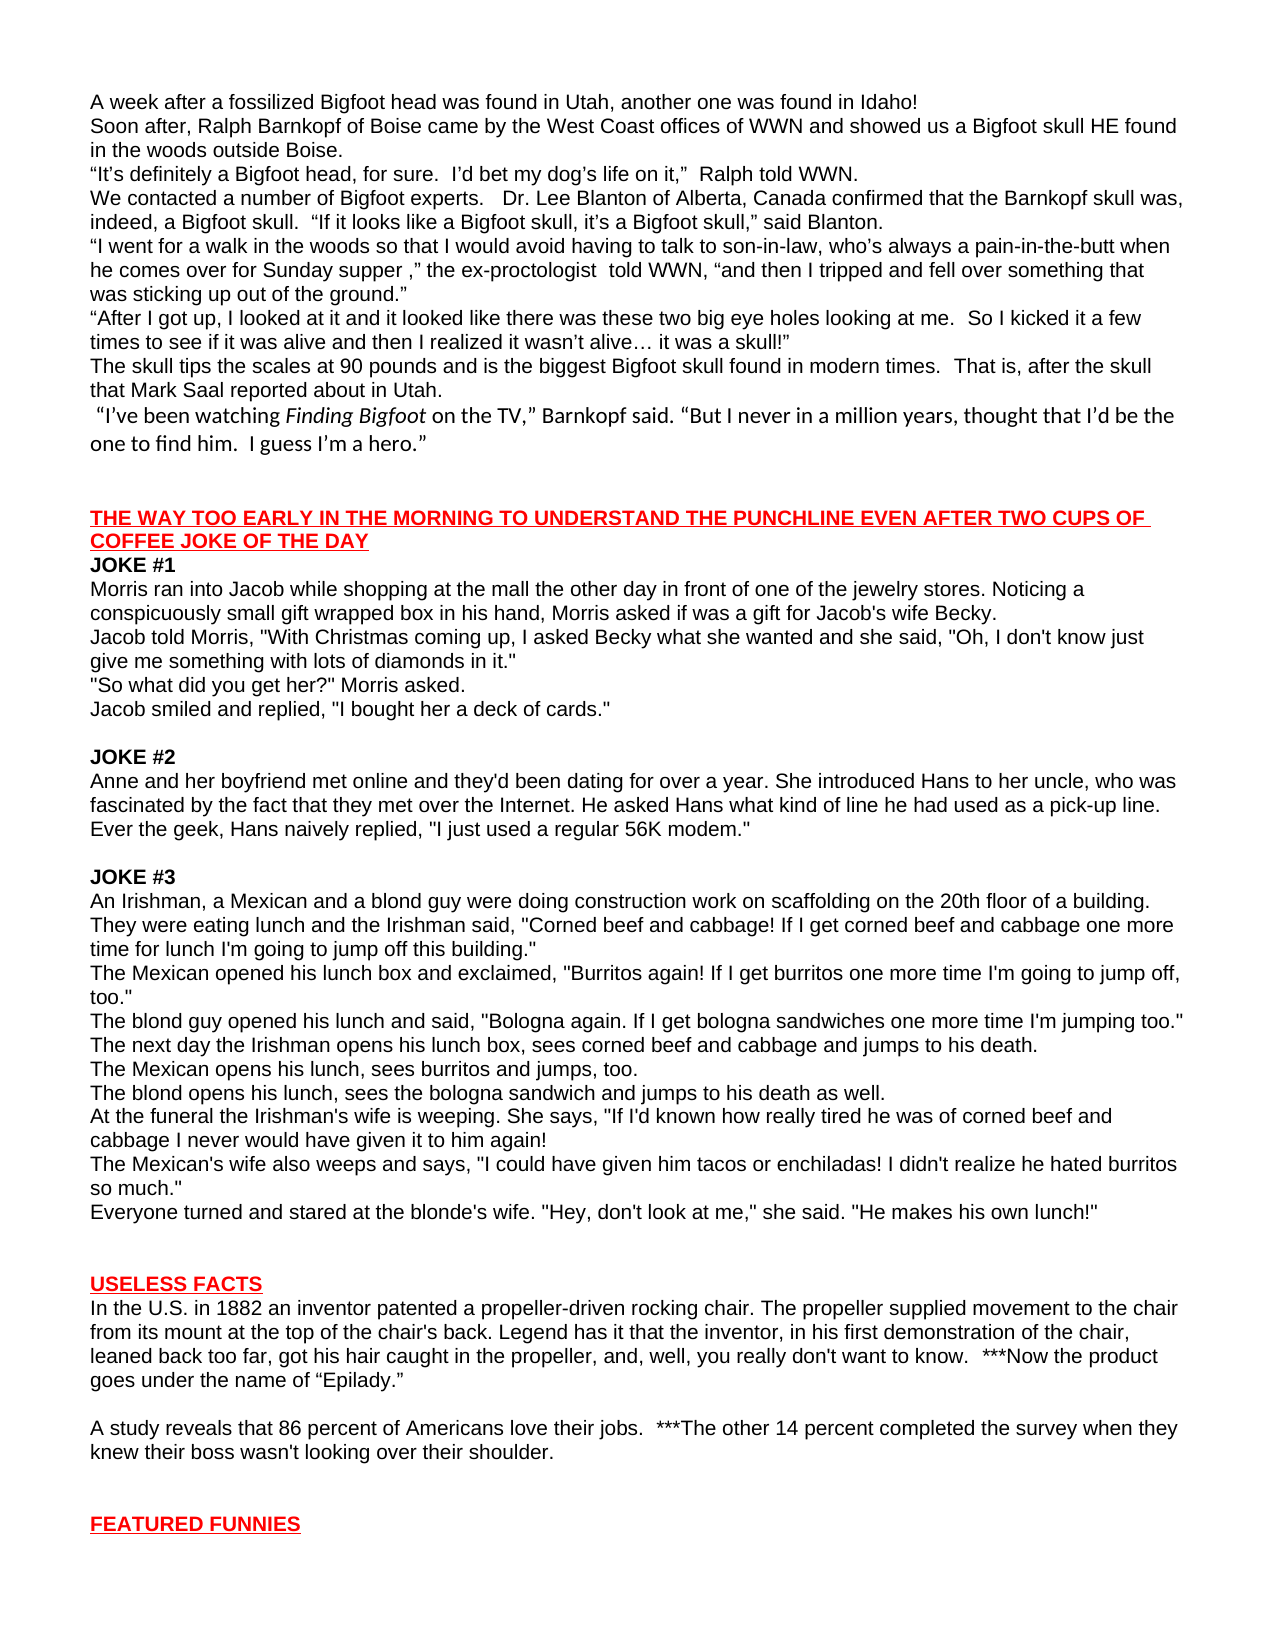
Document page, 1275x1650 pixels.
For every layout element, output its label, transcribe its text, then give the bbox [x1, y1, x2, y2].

text A week after a fossilized Bigfoot head was found in Utah, another one was found in Idaho! [90, 90, 1185, 114]
text A study reveals that 86 percent of Americans love their jobs. ***The other 14 percent completed the survey when they knew their boss wasn't looking over their shoulder. [90, 1416, 1185, 1464]
text JOKE #3 [90, 865, 1185, 889]
text THE WAY TOO EARLY IN THE MORNING TO UNDERSTAND THE PUNCHLINE EVEN AFTER TWO CUPS OF COFFEE JOKE OF THE DAY [90, 505, 1185, 553]
text The blond guy opened his lunch and said, "Bologna again. If I get bologna sandwiches one more time I'm jumping too." [90, 1008, 1185, 1032]
text At the funeral the Irishman's wife is weeping. She says, "If I'd known how really tired he was of corned beef and cabbage I never would have given it to him again! [90, 1104, 1185, 1152]
text JOKE #2 [90, 745, 1185, 769]
text USELESS FACTS [90, 1272, 1185, 1296]
text “It’s definitely a Bigfoot head, for sure. I’d bet my dog’s life on it,” Ralph told WWN. [90, 162, 1185, 186]
text An Irishman, a Mexican and a blond guy were doing construction work on scaffolding on the 20th floor of a building. [90, 889, 1185, 913]
text "So what did you get her?" Morris asked. [90, 673, 1185, 697]
text Jacob smiled and replied, "I bought her a deck of cards." [90, 697, 1185, 721]
text Everyone turned and stared at the blonde's wife. "Hey, don't look at me," she said. "He makes his own lunch!" [90, 1200, 1185, 1224]
text “I went for a walk in the woods so that I would avoid having to talk to son-in-law, who’s always a pain-in-the-butt when he comes over for Sunday supper ,” the ex-proctologist told WWN, “and then I tripped and fell over something that was sticking up out of the ground.” [90, 234, 1185, 306]
text Morris ran into Jacob while shopping at the mall the other day in front of one of the jewelry stores. Noticing a conspicuously small gift wrapped box in his hand, Morris asked if was a gift for Jacob's wife Becky. [90, 577, 1185, 625]
text Jacob told Morris, "With Christmas coming up, I asked Becky what she wanted and she said, "Oh, I don't know just give me something with lots of diamonds in it." [90, 625, 1185, 673]
text FEATURED FUNNIES [90, 1512, 1185, 1536]
text The skull tips the scales at 90 pounds and is the biggest Bigfoot skull found in modern times. That is, after the skull that Mark Saal reported about in Utah. [90, 353, 1185, 401]
text In the U.S. in 1882 an inventor patented a propeller-driven rocking chair. The propeller supplied movement to the chair from its mount at the top of the chair's back. Legend has it that the inventor, in his first demonstration of the chair, leaned back too far, got his hair caught in the propeller, and, well, you really don't want to know. ***Now the product goes under the name of “Epilady.” [90, 1296, 1185, 1392]
text Soon after, Ralph Barnkopf of Boise came by the West Coast offices of WWN and showed us a Bigfoot skull HE found in the woods outside Boise. [90, 114, 1185, 162]
text The Mexican opens his lunch, sees burritos and jumps, too. [90, 1056, 1185, 1080]
text The Mexican opened his lunch box and exclaimed, "Burritos again! If I get burritos one more time I'm going to jump off, too." [90, 961, 1185, 1008]
text The next day the Irishman opens his lunch box, sees corned beef and cabbage and jumps to his death. [90, 1032, 1185, 1056]
text The blond opens his lunch, sees the bologna sandwich and jumps to his death as well. [90, 1080, 1185, 1104]
text Anne and her boyfriend met online and they'd been dating for over a year. She introduced Hans to her uncle, who was fascinated by the fact that they met over the Internet. He asked Hans what kind of line he had used as a pick-up line. Ever the geek, Hans naively replied, "I just used a regular 56K modem." [90, 769, 1185, 841]
text JOKE #1 [90, 553, 1185, 577]
text “After I got up, I looked at it and it looked like there was these two big eye holes looking at me. So I kicked it a few times to see if it was alive and then I realized it wasn’t alive… it was a skull!” [90, 306, 1185, 353]
text “I’ve been watching Finding Bigfoot on the TV,” Barnkopf said. “But I never in a million years, thought that I’d be the one to find him. I guess I’m a hero.” [90, 401, 1185, 457]
text We contacted a number of Bigfoot experts. Dr. Lee Blanton of Alberta, Canada confirmed that the Barnkopf skull was, indeed, a Bigfoot skull. “If it looks like a Bigfoot skull, it’s a Bigfoot skull,” said Blanton. [90, 186, 1185, 234]
text The Mexican's wife also weeps and says, "I could have given him tacos or enchiladas! I didn't realize he hated burritos so much." [90, 1152, 1185, 1200]
text They were eating lunch and the Irishman said, "Corned beef and cabbage! If I get corned beef and cabbage one more time for lunch I'm going to jump off this building." [90, 913, 1185, 961]
